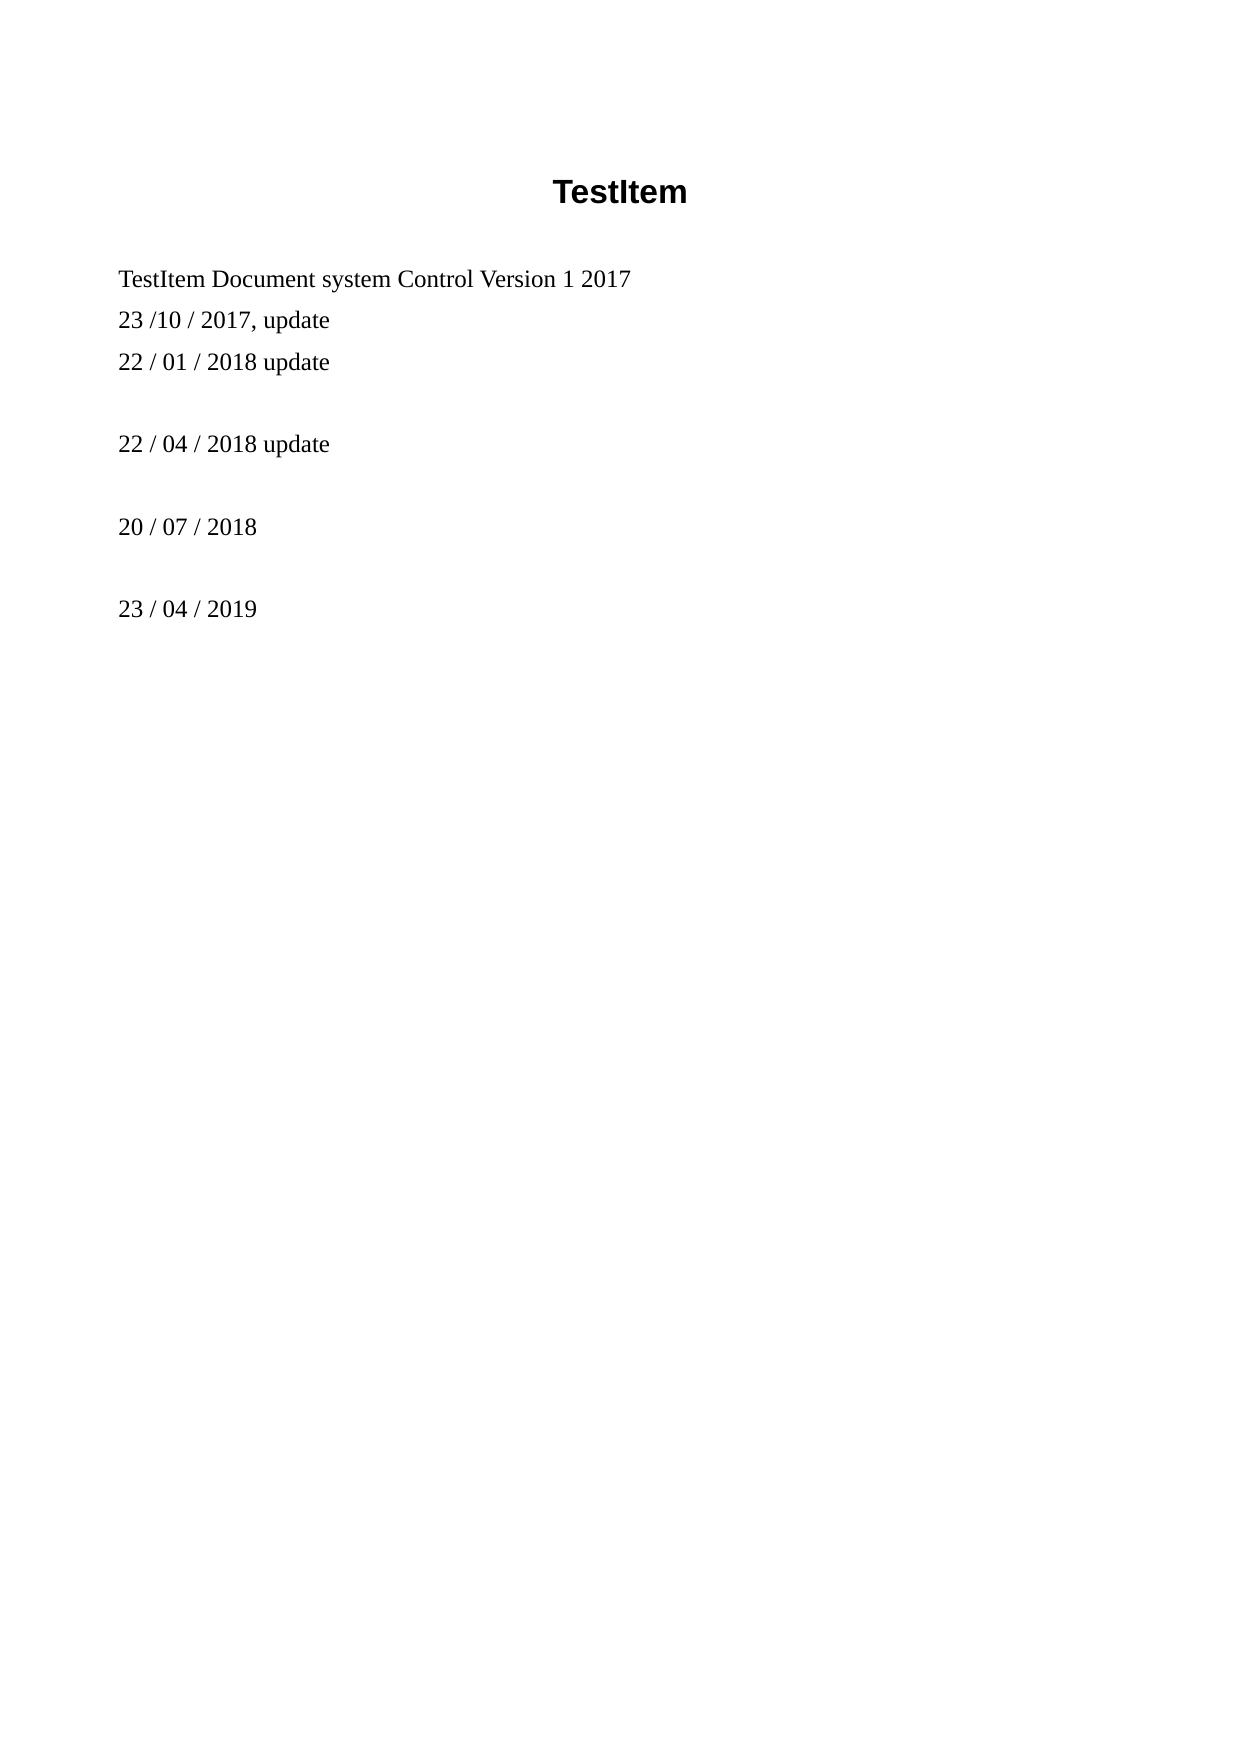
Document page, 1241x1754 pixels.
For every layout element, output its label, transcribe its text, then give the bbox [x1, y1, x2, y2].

subtitle TestItem [118, 172, 1122, 211]
text TestItem Document system Control Version 1 2017 [118, 264, 1122, 293]
text 23 / 04 / 2019 [118, 594, 1122, 623]
text 22 / 01 / 2018 update [118, 347, 1122, 376]
text 22 / 04 / 2018 update [118, 429, 1122, 458]
text 23 /10 / 2017, update [118, 306, 1122, 334]
text 20 / 07 / 2018 [118, 512, 1122, 541]
